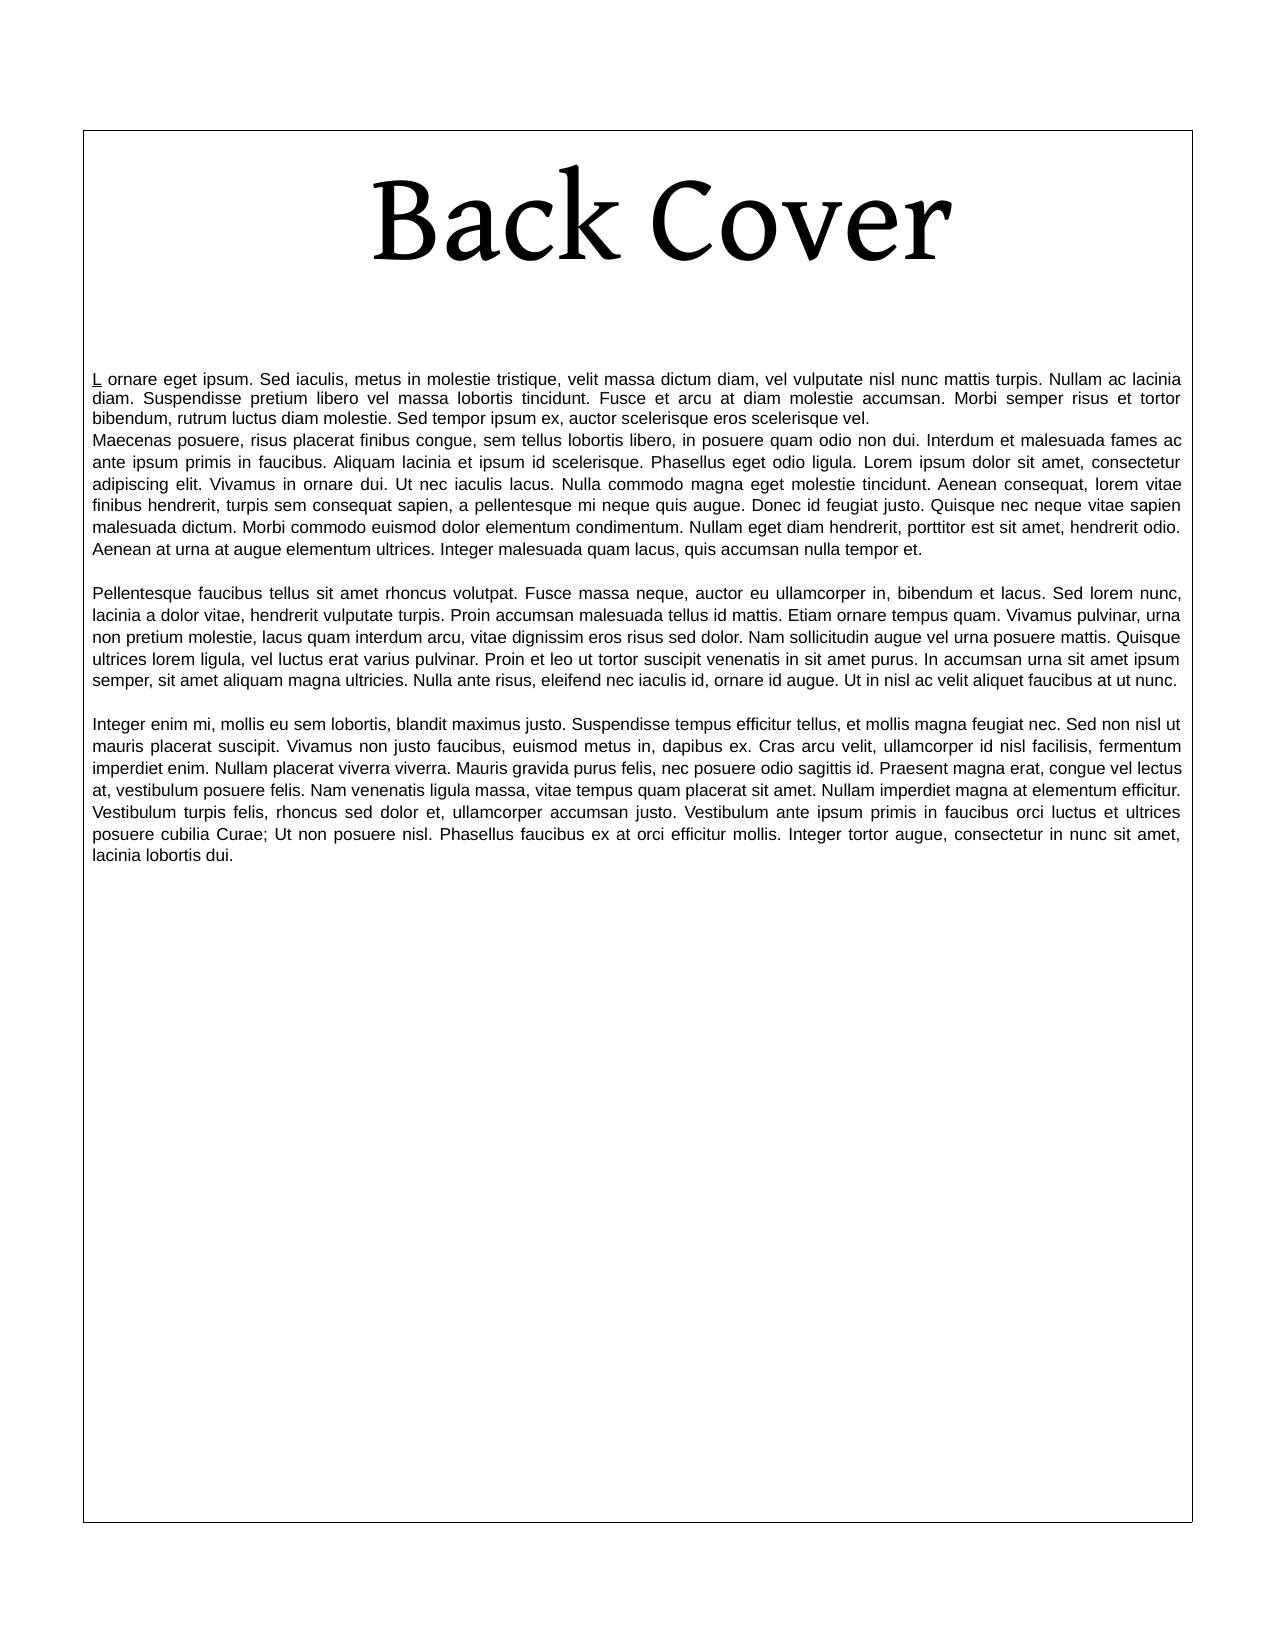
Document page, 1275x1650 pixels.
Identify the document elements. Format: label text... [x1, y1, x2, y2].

text Pellentesque faucibus tellus sit amet rhoncus volutpat. Fusce massa neque, auctor eu ullamcorper in, bibendum et lacus. Sed lorem nunc, lacinia a dolor vitae, hendrerit vulputate turpis. Proin accumsan malesuada tellus id mattis. Etiam ornare tempus quam. Vivamus pulvinar, urna non pretium molestie, lacus quam interdum arcu, vitae dignissim eros risus sed dolor. Nam sollicitudin augue vel urna posuere mattis. Quisque ultrices lorem ligula, vel luctus erat varius pulvinar. Proin et leo ut tortor suscipit venenatis in sit amet purus. In accumsan urna sit amet ipsum semper, sit amet aliquam magna ultricies. Nulla ante risus, eleifend nec iaculis id, ornare id augue. Ut in nisl ac velit aliquet faucibus at ut nunc. [92, 581, 1183, 691]
text Integer enim mi, mollis eu sem lobortis, blandit maximus justo. Suspendisse tempus efficitur tellus, et mollis magna feugiat nec. Sed non nisl ut mauris placerat suscipit. Vivamus non justo faucibus, euismod metus in, dapibus ex. Cras arcu velit, ullamcorper id nisl facilisis, fermentum imperdiet enim. Nullam placerat viverra viverra. Mauris gravida purus felis, nec posuere odio sagittis id. Praesent magna erat, congue vel lectus at, vestibulum posuere felis. Nam venenatis ligula massa, vitae tempus quam placerat sit amet. Nullam imperdiet magna at elementum efficitur. Vestibulum turpis felis, rhoncus sed dolor et, ullamcorper accumsan justo. Vestibulum ante ipsum primis in faucibus orci luctus et ultrices posuere cubilia Curae; Ut non posuere nisl. Phasellus faucibus ex at orci efficitur mollis. Integer tortor augue, consectetur in nunc sit amet, lacinia lobortis dui. [92, 712, 1183, 866]
text L ornare eget ipsum. Sed iaculis, metus in molestie tristique, velit massa dictum diam, vel vulputate nisl nunc mattis turpis. Nullam ac lacinia diam. Suspendisse pretium libero vel massa lobortis tincidunt. Fusce et arcu at diam molestie accumsan. Morbi semper risus et tortor bibendum, rutrum luctus diam molestie. Sed tempor ipsum ex, auctor scelerisque eros scelerisque vel. [92, 369, 1183, 428]
text Maecenas posuere, risus placerat finibus congue, sem tellus lobortis libero, in posuere quam odio non dui. Interdum et malesuada fames ac ante ipsum primis in faucibus. Aliquam lacinia et ipsum id scelerisque. Phasellus eget odio ligula. Lorem ipsum dolor sit amet, consectetur adipiscing elit. Vivamus in ornare dui. Ut nec iaculis lacus. Nulla commodo magna eget molestie tincidunt. Aenean consequat, lorem vitae finibus hendrerit, turpis sem consequat sapien, a pellentesque mi neque quis augue. Donec id feugiat justo. Quisque nec neque vitae sapien malesuada dictum. Morbi commodo euismod dolor elementum condimentum. Nullam eget diam hendrerit, porttitor est sit amet, hendrerit odio. Aenean at urna at augue elementum ultrices. Integer malesuada quam lacus, quis accumsan nulla tempor et. [92, 428, 1183, 559]
